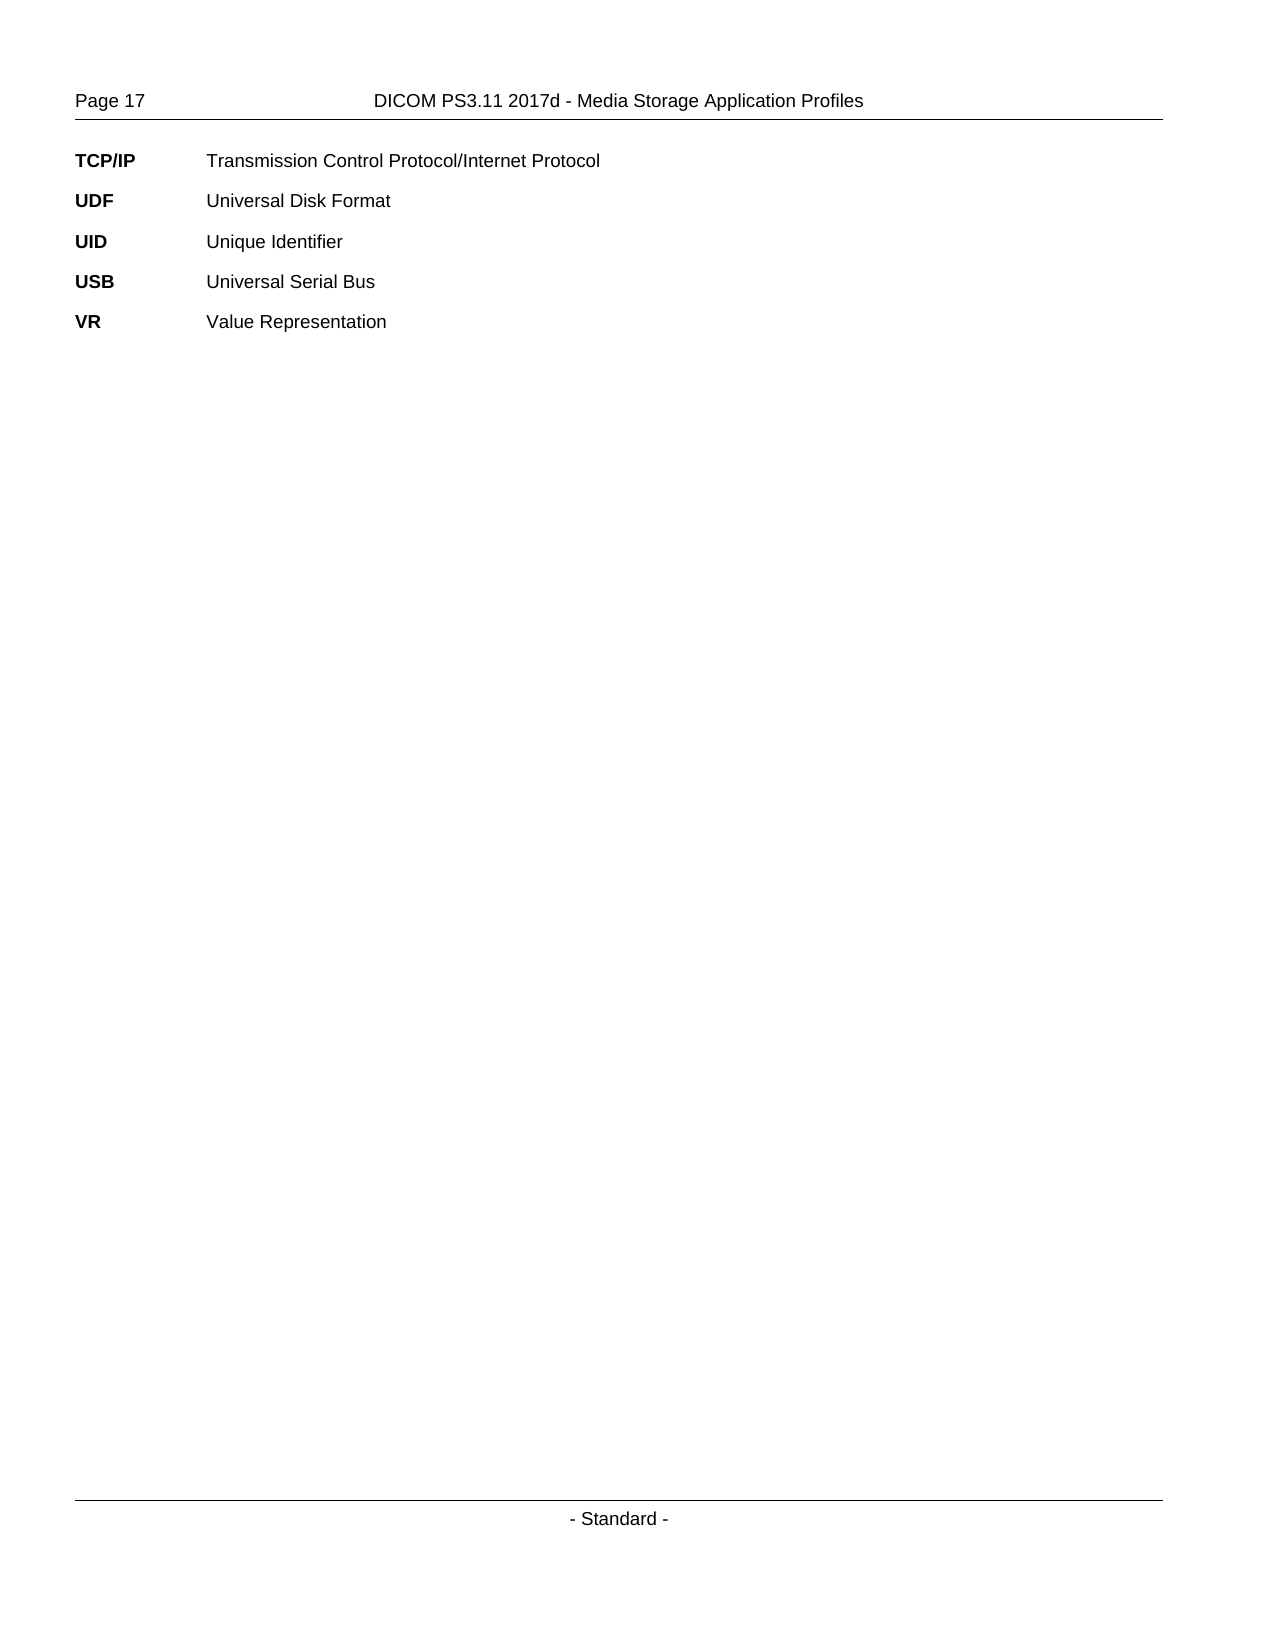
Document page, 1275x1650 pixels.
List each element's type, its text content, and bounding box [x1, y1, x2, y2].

text VR Value Representation [75, 311, 1162, 333]
text UID Unique Identifier [75, 231, 1162, 252]
text UDF Universal Disk Format [75, 190, 1162, 212]
text TCP/IP Transmission Control Protocol/Internet Protocol [75, 150, 1162, 172]
text USB Universal Serial Bus [75, 271, 1162, 292]
